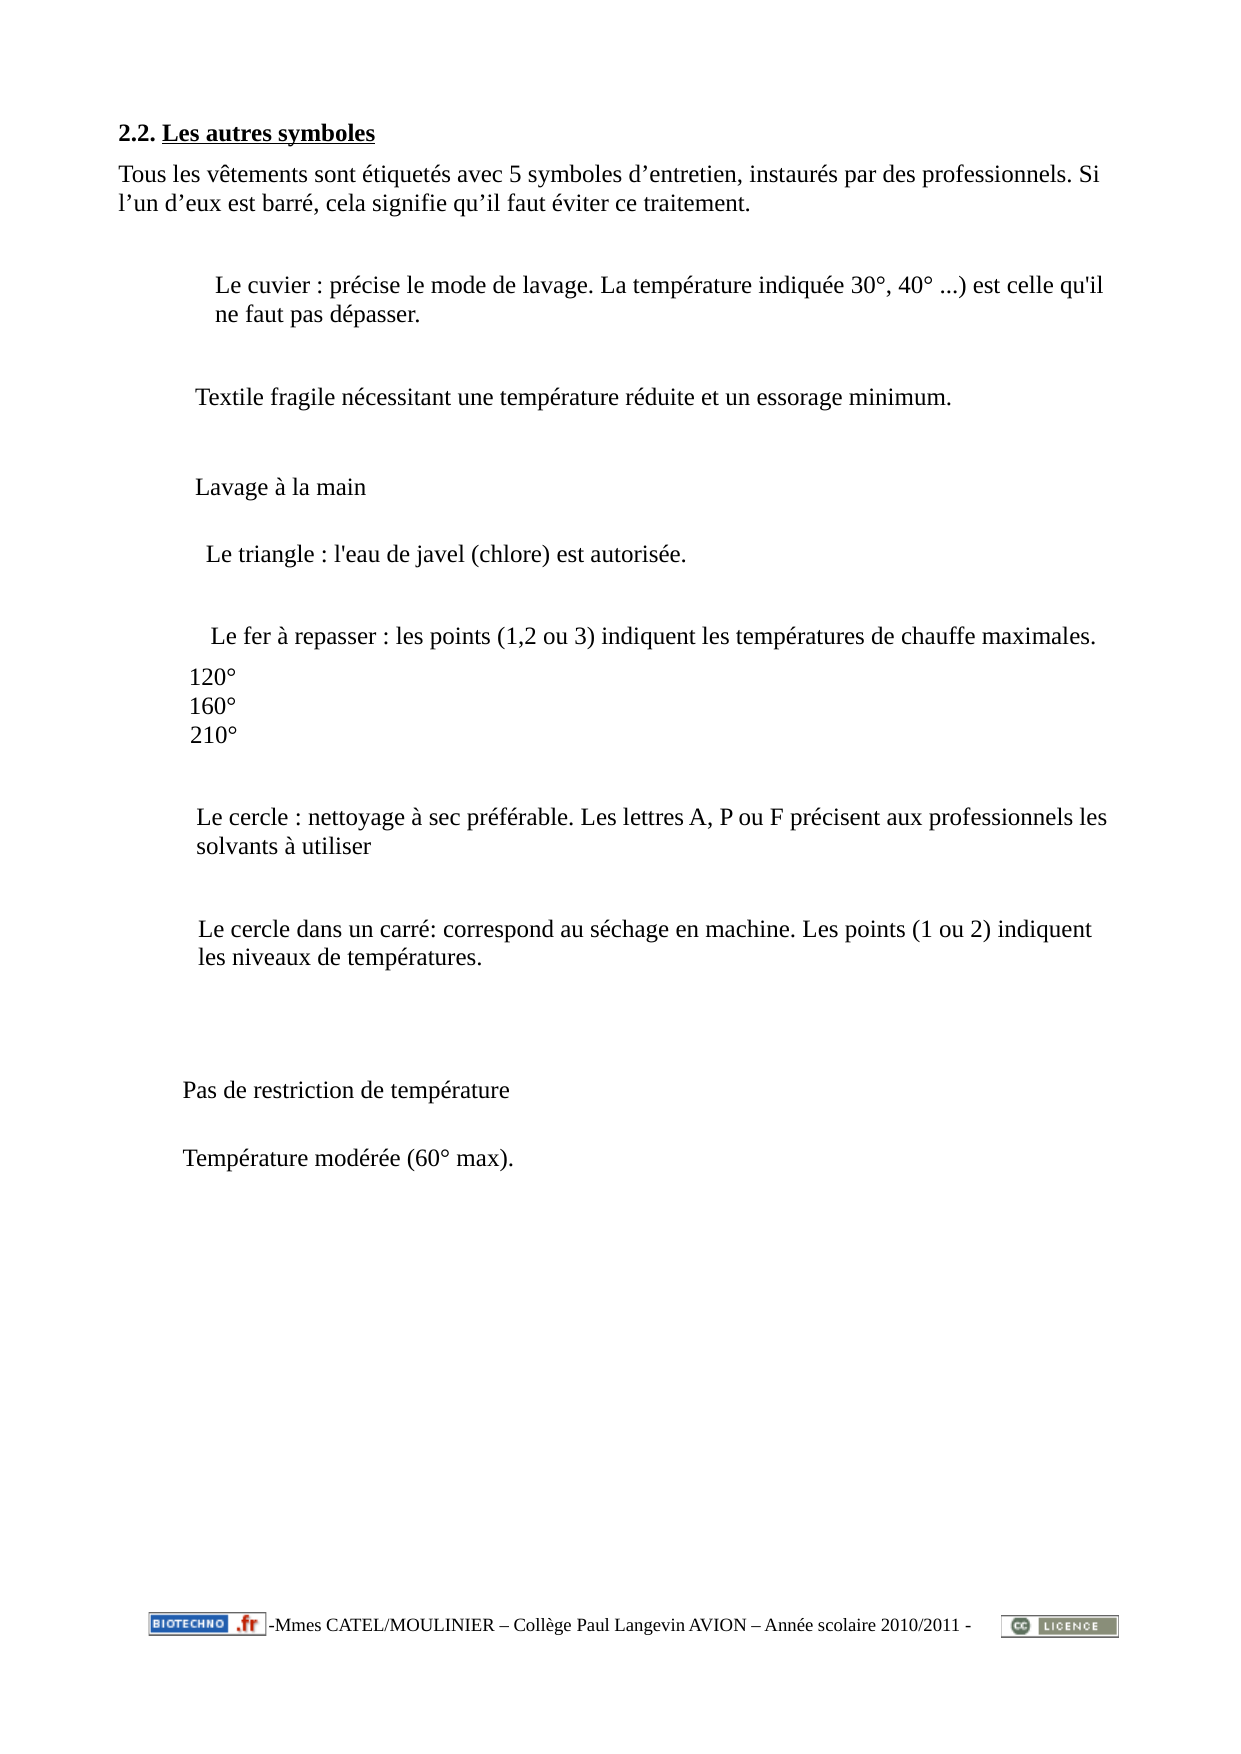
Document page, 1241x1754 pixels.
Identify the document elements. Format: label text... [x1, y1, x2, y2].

text Pas de restriction de température Température modérée (60° max). [118, 1066, 1122, 1171]
picture [1001, 1615, 1119, 1638]
text 2.2. Les autres symboles [118, 118, 1122, 147]
text 120° 160° 210° [118, 662, 1122, 749]
picture [148, 1612, 267, 1636]
text Textile fragile nécessitant une température réduite et un essorage minimum. [118, 382, 1122, 411]
text Lavage à la main [118, 464, 1122, 501]
text Le cercle dans un carré: correspond au séchage en machine. Les points (1 ou 2) indiquent les niveaux de températures. [118, 914, 1122, 971]
text Le cercle : nettoyage à sec préférable. Les lettres A, P ou F précisent aux professionnels les solvants à utiliser [118, 802, 1122, 860]
text Le fer à repasser : les points (1,2 ou 3) indiquent les températures de chauffe maximales. [118, 621, 1122, 650]
text Le triangle : l'eau de javel (chlore) est autorisée. [118, 513, 1122, 567]
text Tous les vêtements sont étiquetés avec 5 symboles d’entretien, instaurés par des professionnels. Si l’un d’eux est barré, cela signifie qu’il faut éviter ce traitement. [118, 159, 1122, 217]
text Le cuvier : précise le mode de lavage. La température indiquée 30°, 40° ...) est celle qu'il ne faut pas dépasser. [118, 271, 1122, 328]
